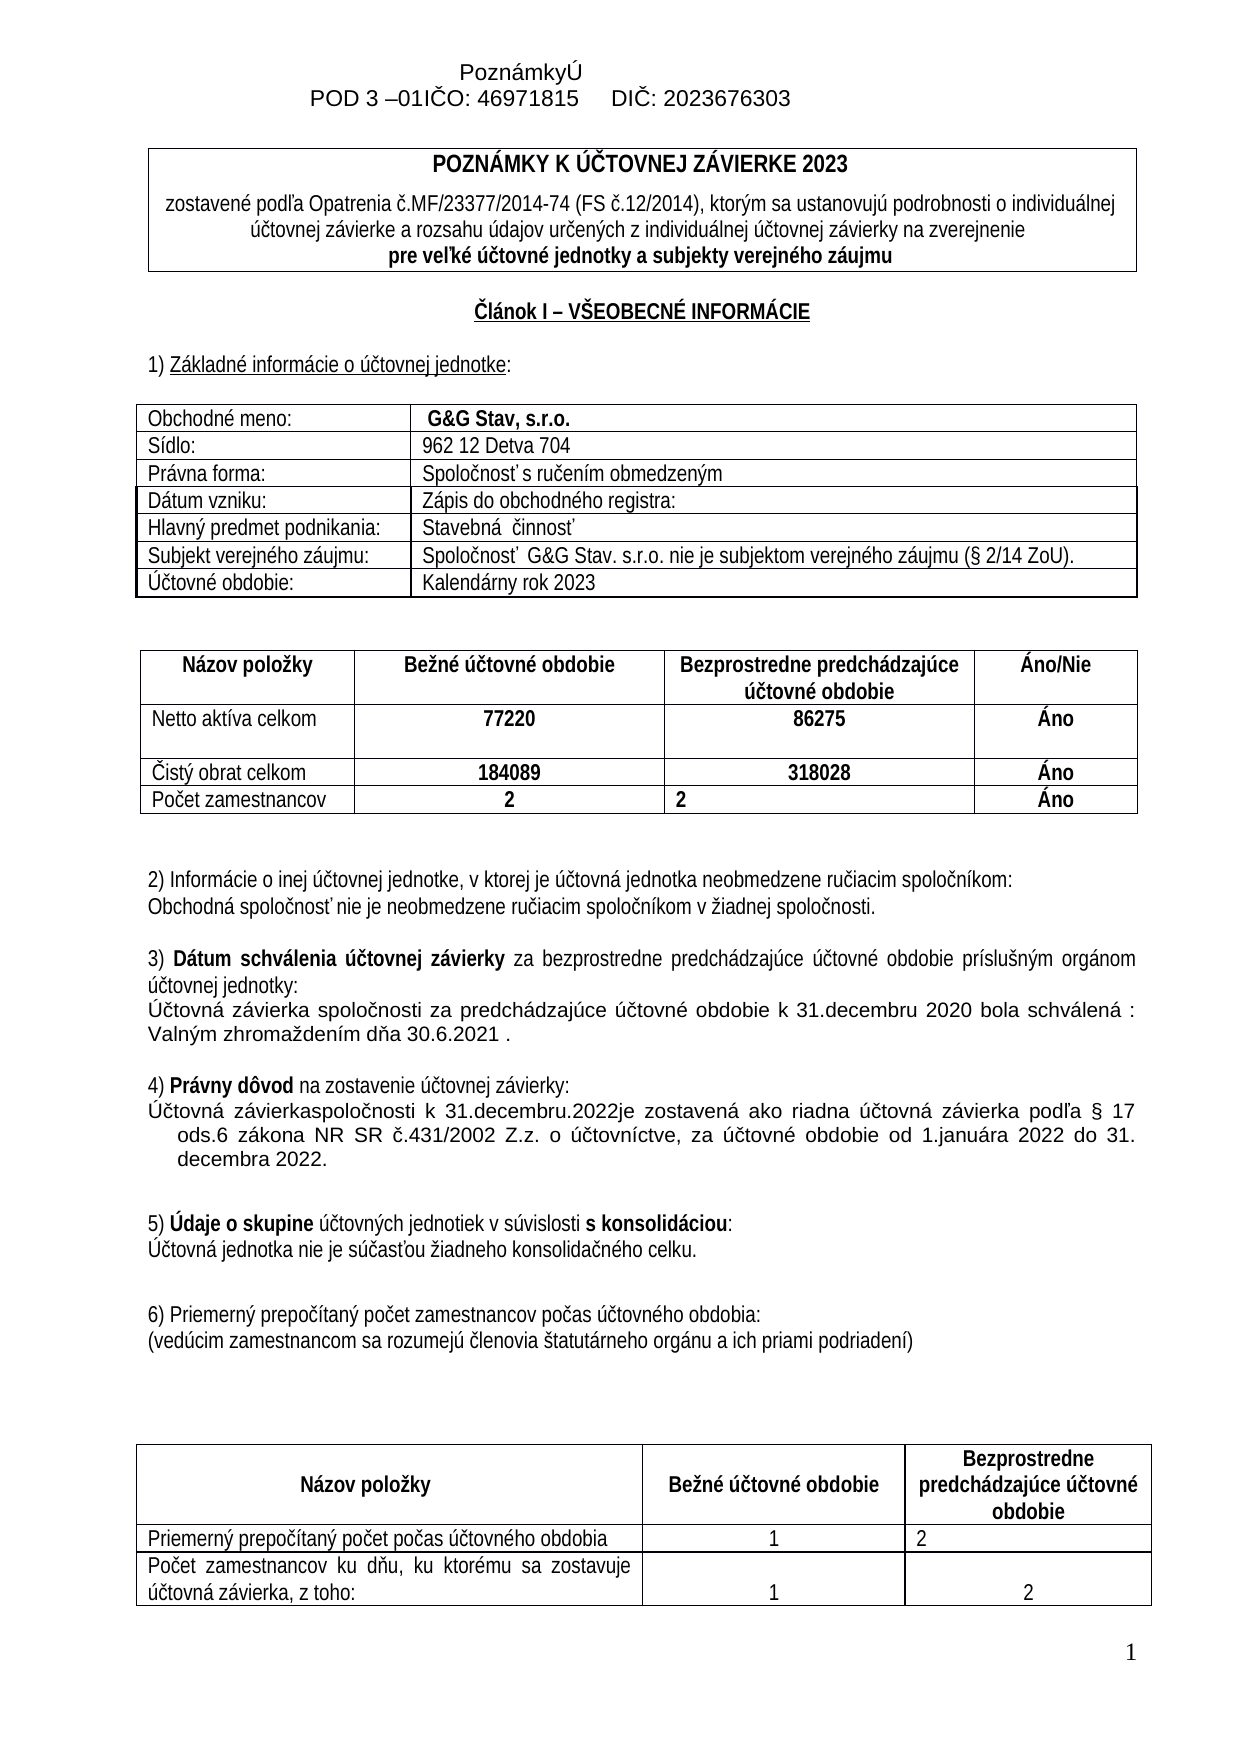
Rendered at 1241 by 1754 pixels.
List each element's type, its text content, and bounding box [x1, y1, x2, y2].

table_cell Sídlo: [137, 432, 410, 458]
table_cell Áno [975, 759, 1137, 785]
table_cell 2 [665, 786, 974, 813]
table_cell 318028 [665, 759, 974, 785]
table_cell 2 [906, 1525, 1151, 1551]
table_cell Zápis do obchodného registra: [412, 487, 1136, 513]
table_cell Priemerný prepočítaný počet počas účtovného obdobia [137, 1525, 642, 1551]
table_header Bežné účtovné obdobie [643, 1445, 904, 1524]
table_cell 184089 [355, 759, 664, 785]
table_cell Účtovné obdobie: [138, 569, 410, 596]
text POZNÁMKY K ÚČTOVNEJ ZÁVIERKE 2023 [149, 149, 1136, 177]
text zostavené podľa Opatrenia č.MF/23377/2014-74 (FS č.12/2014), ktorým sa ustanovujú podrobnosti o individuálnej účtovnej závierke a rozsahu údajov určených z individuálnej účtovnej závierky na zverejnenie [149, 189, 1136, 241]
table_cell Čistý obrat celkom [141, 759, 354, 785]
text Článok I – VŠEOBECNÉ INFORMÁCIE [148, 298, 1137, 325]
table_cell Subjekt verejného záujmu: [138, 542, 410, 568]
text 4) Právny dôvod na zostavenie účtovnej závierky: [148, 1072, 1186, 1099]
table_cell Dátum vzniku: [138, 487, 410, 513]
text Účtovná závierkaspoločnosti k 31.decembru.2022je zostavená ako riadna účtovná závierka podľa § 17 ods.6 zákona NR SR č.431/2002 Z.z. o účtovníctve, za účtovné obdobie od 1.januára 2022 do 31. decembra 2022. [148, 1099, 1137, 1171]
text 1) Základné informácie o účtovnej jednotke: [148, 351, 1137, 377]
table_cell 2 [906, 1553, 1151, 1605]
text 6) Priemerný prepočítaný počet zamestnancov počas účtovného obdobia: [148, 1301, 1137, 1327]
table_cell Právna forma: [137, 460, 410, 486]
table_header G&G Stav, s.r.o. [411, 405, 1136, 431]
table_header Bezprostredne predchádzajúce účtovné obdobie [665, 651, 974, 704]
table_cell 77220 [355, 705, 664, 758]
text Účtovná jednotka nie je súčasťou žiadneho konsolidačného celku. [148, 1236, 1137, 1262]
table_cell 962 12 Detva 704 [411, 432, 1136, 458]
text 3) Dátum schválenia účtovnej závierky za bezprostredne predchádzajúce účtovné obdobie príslušným orgánom účtovnej jednotky: [148, 945, 1137, 998]
table_cell Počet zamestnancov [141, 786, 354, 813]
table_cell Spoločnosť s ručením obmedzeným [411, 460, 1136, 486]
text Obchodná spoločnosť nie je neobmedzene ručiacim spoločníkom v žiadnej spoločnosti. [148, 893, 1137, 919]
table_cell Spoločnosť G&G Stav. s.r.o. nie je subjektom verejného záujmu (§ 2/14 ZoU). [412, 542, 1136, 568]
table_cell Hlavný predmet podnikania: [138, 514, 410, 541]
table_header Bezprostredne predchádzajúce účtovné obdobie [906, 1445, 1151, 1524]
table_cell 1 [643, 1553, 904, 1605]
table_cell 86275 [665, 705, 974, 758]
table_header Názov položky [141, 651, 354, 704]
table_cell Netto aktíva celkom [141, 705, 354, 758]
text 2) Informácie o inej účtovnej jednotke, v ktorej je účtovná jednotka neobmedzene ručiacim spoločníkom: [148, 866, 1137, 893]
table_cell Stavebná činnosť [412, 514, 1136, 541]
table_header Áno/Nie [975, 651, 1137, 704]
text Účtovná závierka spoločnosti za predchádzajúce účtovné obdobie k 31.decembru 2020 bola schválená : Valným zhromaždením dňa 30.6.2021 . [148, 998, 1137, 1046]
table_header Názov položky [137, 1445, 642, 1524]
text 5) Údaje o skupine účtovných jednotiek v súvislosti s konsolidáciou: [148, 1209, 1137, 1236]
table_cell 1 [643, 1525, 904, 1551]
table_header Obchodné meno: [137, 405, 410, 431]
table_cell 2 [355, 786, 664, 813]
table_cell Áno [975, 786, 1137, 813]
text pre veľké účtovné jednotky a subjekty verejného záujmu [149, 241, 1136, 271]
text (vedúcim zamestnancom sa rozumejú členovia štatutárneho orgánu a ich priami podriadení) [148, 1327, 1137, 1354]
table_header Bežné účtovné obdobie [355, 651, 664, 704]
table_cell Áno [975, 705, 1137, 758]
table_cell Kalendárny rok 2023 [412, 569, 1136, 596]
table_cell Počet zamestnancov ku dňu, ku ktorému sa zostavuje účtovná závierka, z toho: [137, 1553, 642, 1605]
